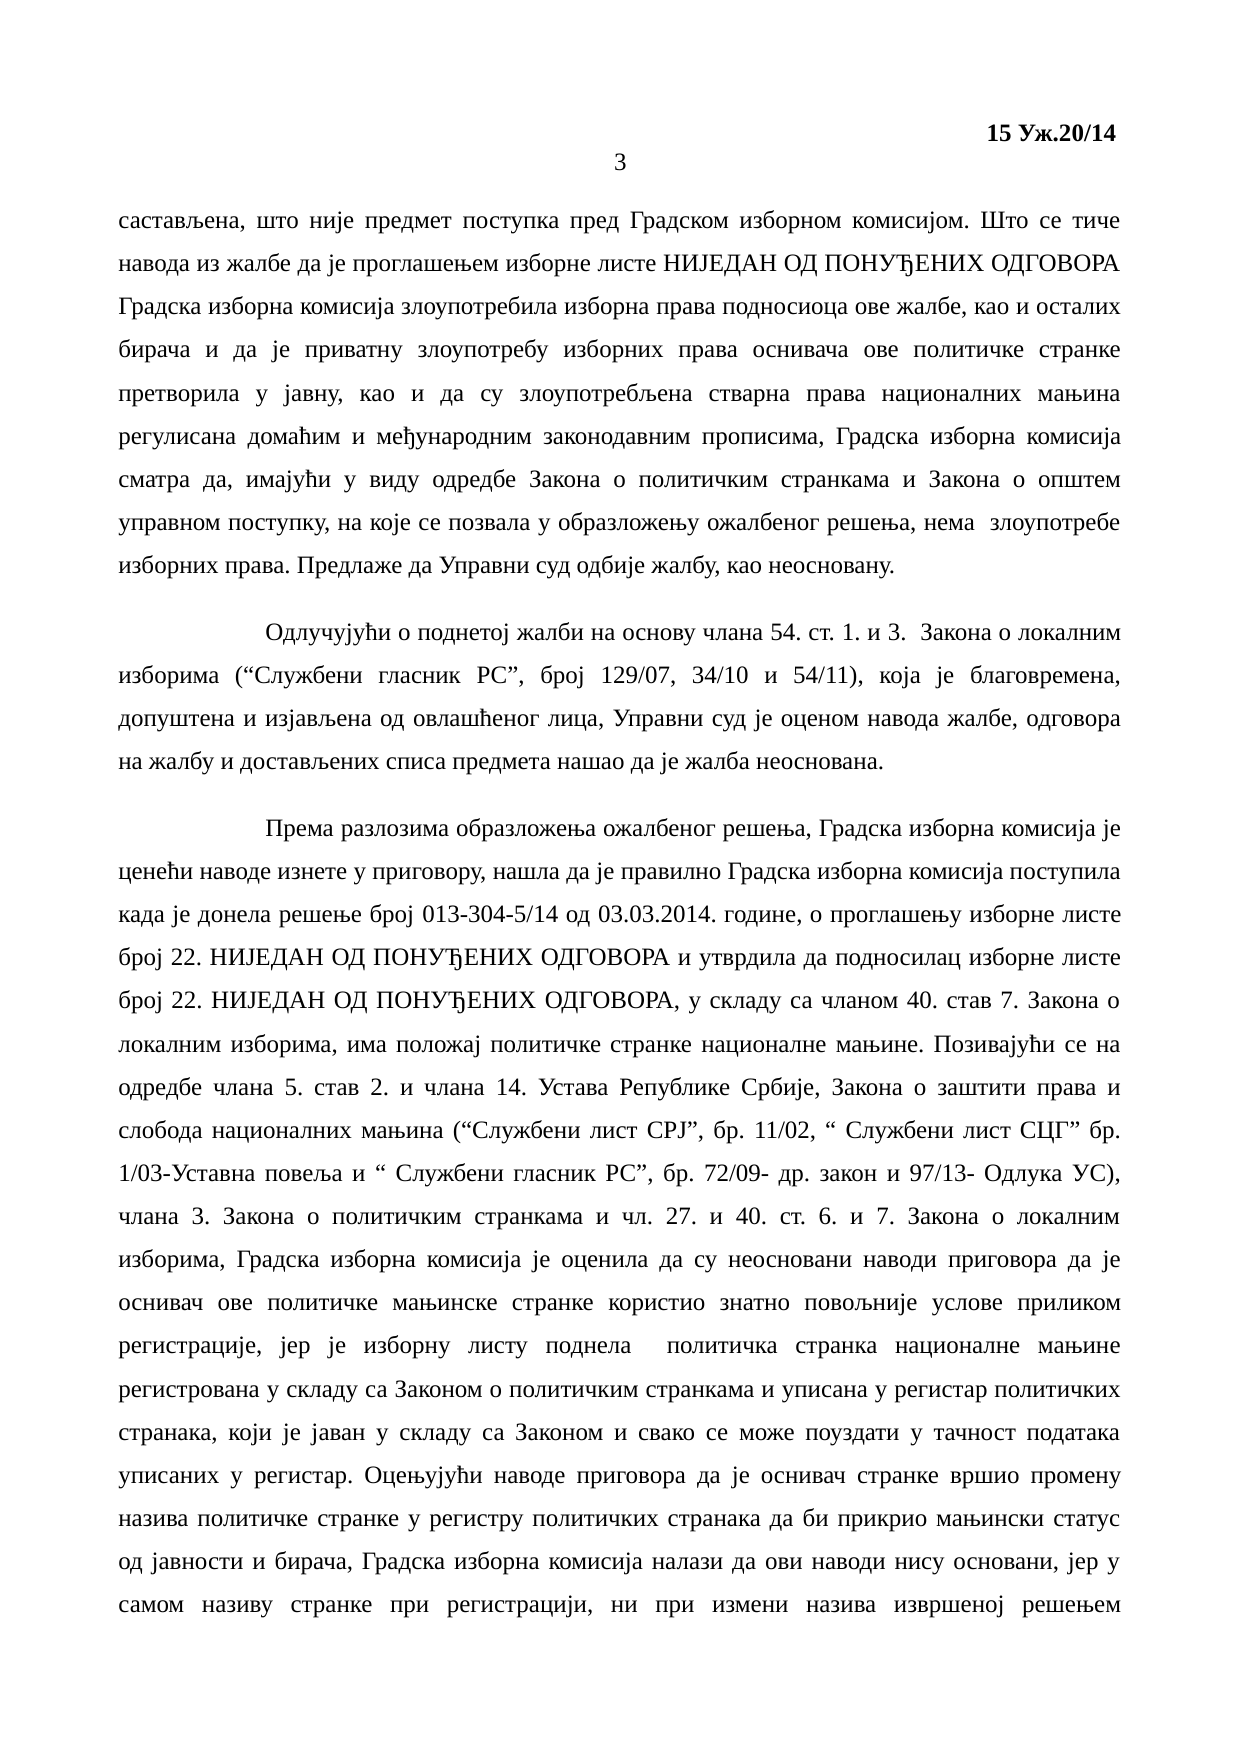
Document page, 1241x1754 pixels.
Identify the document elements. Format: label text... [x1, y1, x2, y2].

text Одлучујући о поднетој жалби на основу члана 54. ст. 1. и 3. Закона о локалним изборима (“Службени гласник РС”, број 129/07, 34/10 и 54/11), која је благовремена, допуштена и изјављена од овлашћеног лица, Управни суд је оценом навода жалбе, одговора на жалбу и достављених списа предмета нашао да је жалба неоснована. [118, 617, 1122, 775]
text састављена, што није предмет поступка пред Градском изборном комисијом. Што се тиче навода из жалбе да је проглашењем изборне листе НИЈЕДАН ОД ПОНУЂЕНИХ ОДГОВОРА Градска изборна комисија злоупотребила изборна права подносиоца ове жалбе, као и осталих бирача и да је приватну злоупотребу изборних права оснивача ове политичке странке претворила у јавну, као и да су злоупотребљена стварна права националних мањина регулисана домаћим и међународним законодавним прописима, Градска изборна комисија сматра да, имајући у виду одредбе Закона о политичким странкама и Закона о општем управном поступку, на које се позвала у образложењу ожалбеног решења, нема злоупотребе изборних права. Предлаже да Управни суд одбије жалбу, као неосновану. [118, 205, 1122, 579]
text Према разлозима образложења ожалбеног решења, Градска изборна комисија је ценећи наводе изнете у приговору, нашла да је правилно Градска изборна комисија поступила када је донела решење број 013-304-5/14 од 03.03.2014. године, о проглашењу изборне листе број 22. НИЈЕДАН ОД ПОНУЂЕНИХ ОДГОВОРА и утврдила да подносилац изборне листе број 22. НИЈЕДАН ОД ПОНУЂЕНИХ ОДГОВОРА, у складу са чланом 40. став 7. Закона о локалним изборима, има положај политичке странке националне мањине. Позивајући се на одредбе члана 5. став 2. и члана 14. Устава Републике Србије, Закона о заштити права и слобода националних мањина (“Службени лист СРЈ”, бр. 11/02, “ Службени лист СЦГ” бр. 1/03-Уставна повеља и “ Службени гласник РС”, бр. 72/09- др. закон и 97/13- Одлука УС), члана 3. Закона о политичким странкама и чл. 27. и 40. ст. 6. и 7. Закона о локалним изборима, Градска изборна комисија је оценила да су неосновани наводи приговора да је оснивач ове политичке мањинске странке користио знатно повољније услове приликом регистрације, јер је изборну листу поднела политичка странка националне мањине регистрована у складу са Законом о политичким странкама и уписана у регистар политичких странака, који је јаван у складу са Законом и свако се може поуздати у тачност података уписаних у регистар. Оцењујући наводе приговора да је оснивач странке вршио промену назива политичке странке у регистру политичких странака да би прикрио мањински статус од јавности и бирача, Градска изборна комисија налази да ови наводи нису основани, јер у самом називу странке при регистрацији, ни при измени назива извршеној решењем [118, 813, 1122, 1618]
